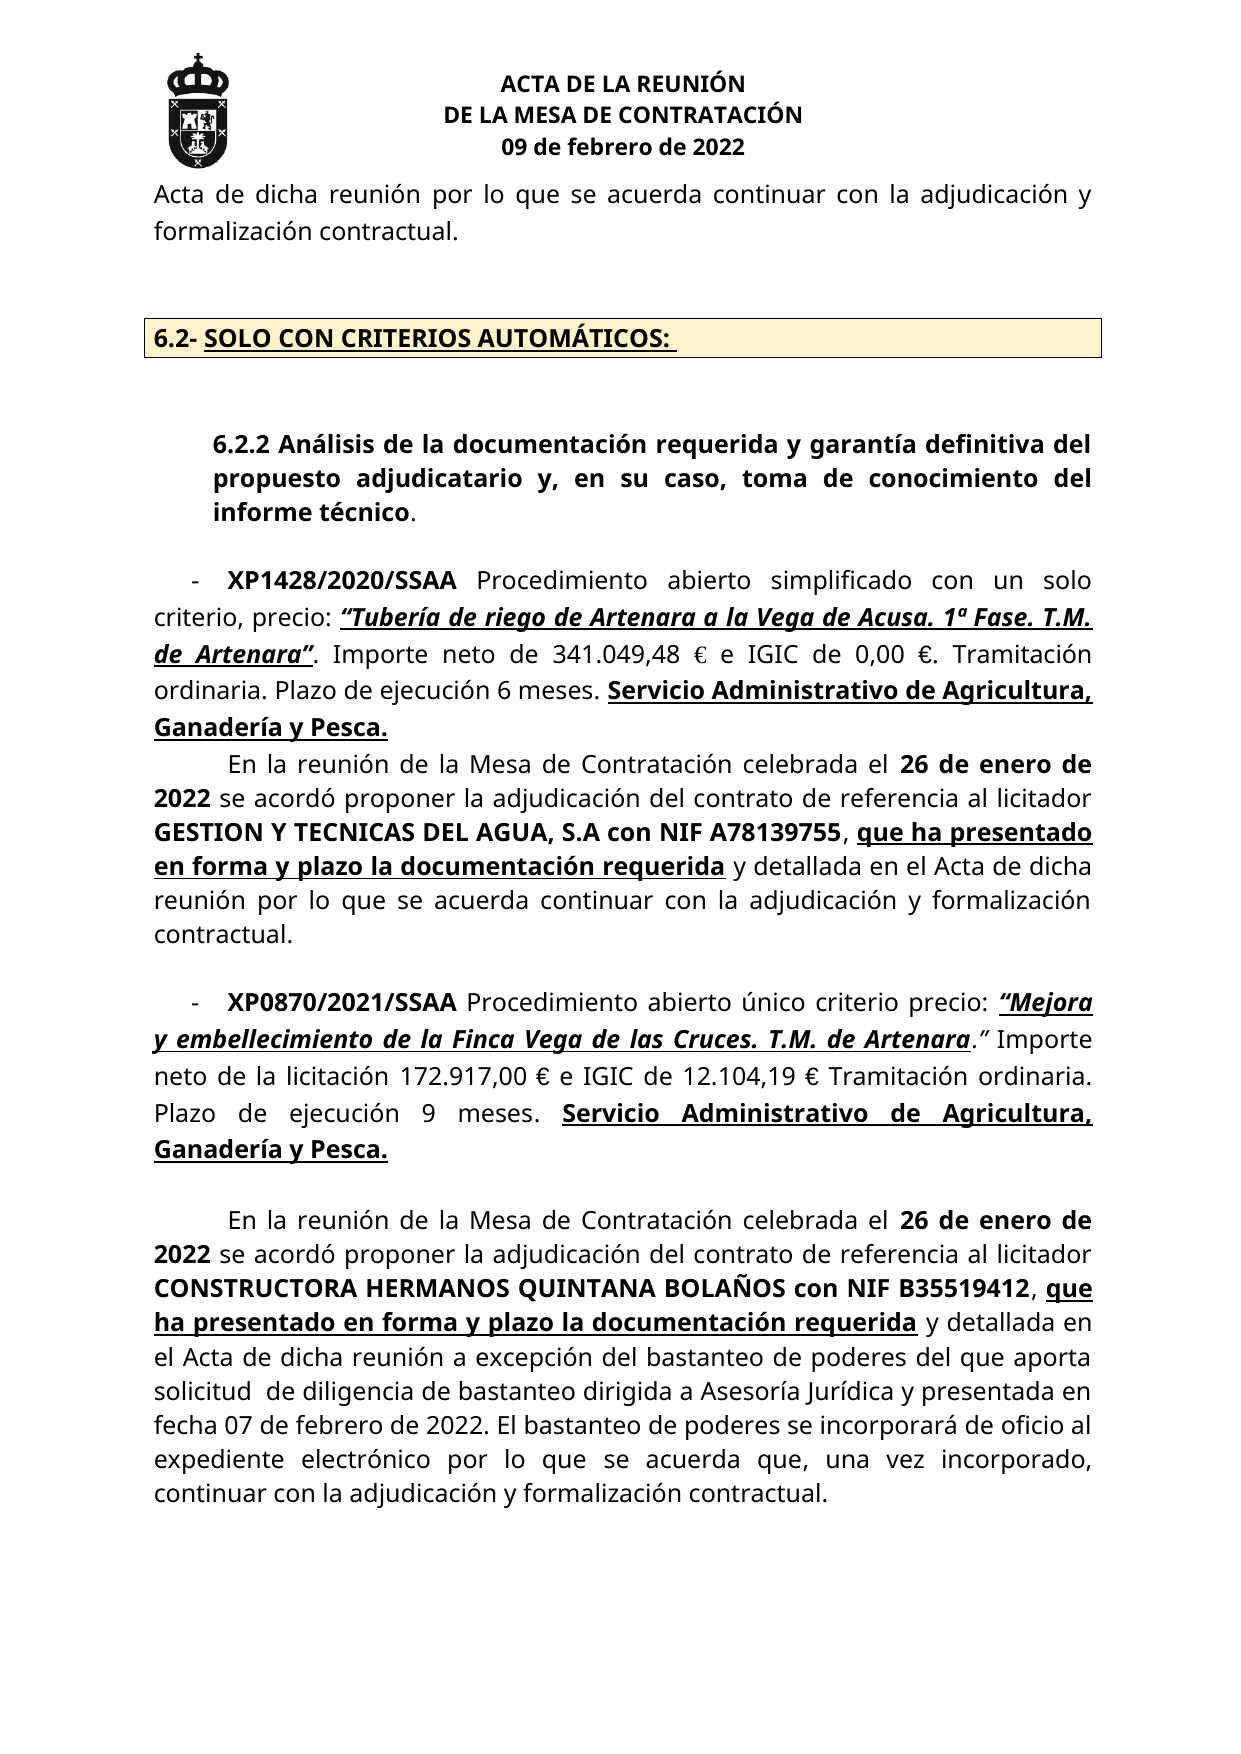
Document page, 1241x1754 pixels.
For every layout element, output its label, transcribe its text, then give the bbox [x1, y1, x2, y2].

text En la reunión de la Mesa de Contratación celebrada el 26 de enero de 2022 se acordó proponer la adjudicación del contrato de referencia al licitador GESTION Y TECNICAS DEL AGUA, S.A con NIF A78139755, que ha presentado en forma y plazo la documentación requerida y detallada en el Acta de dicha reunión por lo que se acuerda continuar con la adjudicación y formalización contractual. [153, 747, 1093, 951]
list XP1428/2020/SSAA Procedimiento abierto simplificado con un solo criterio, precio: “Tubería de riego de Artenara a la Vega de Acusa. 1ª Fase. T.M. de Artenara”. Importe neto de 341.049,48 € e IGIC de 0,00 €. Tramitación ordinaria. Plazo de ejecución 6 meses. Servicio Administrativo de Agricultura, Ganadería y Pesca. [153, 563, 1093, 744]
text 6.2- SOLO CON CRITERIOS AUTOMÁTICOS: [145, 319, 1101, 357]
text En la reunión de la Mesa de Contratación celebrada el 26 de enero de 2022 se acordó proponer la adjudicación del contrato de referencia al licitador CONSTRUCTORA HERMANOS QUINTANA BOLAÑOS con NIF B35519412, que ha presentado en forma y plazo la documentación requerida y detallada en el Acta de dicha reunión a excepción del bastanteo de poderes del que aporta solicitud de diligencia de bastanteo dirigida a Asesoría Jurídica y presentada en fecha 07 de febrero de 2022. El bastanteo de poderes se incorporará de oficio al expediente electrónico por lo que se acuerda que, una vez incorporado, continuar con la adjudicación y formalización contractual. [153, 1203, 1093, 1509]
list 6.2.2 Análisis de la documentación requerida y garantía definitiva del propuesto adjudicatario y, en su caso, toma de conocimiento del informe técnico. [213, 426, 1093, 529]
text Acta de dicha reunión por lo que se acuerda continuar con la adjudicación y formalización contractual. [153, 176, 1093, 247]
list XP0870/2021/SSAA Procedimiento abierto único criterio precio: “Mejora y embellecimiento de la Finca Vega de las Cruces. T.M. de Artenara.” Importe neto de la licitación 172.917,00 € e IGIC de 12.104,19 € Tramitación ordinaria. Plazo de ejecución 9 meses. Servicio Administrativo de Agricultura, Ganadería y Pesca. [153, 985, 1093, 1166]
picture [164, 50, 231, 171]
